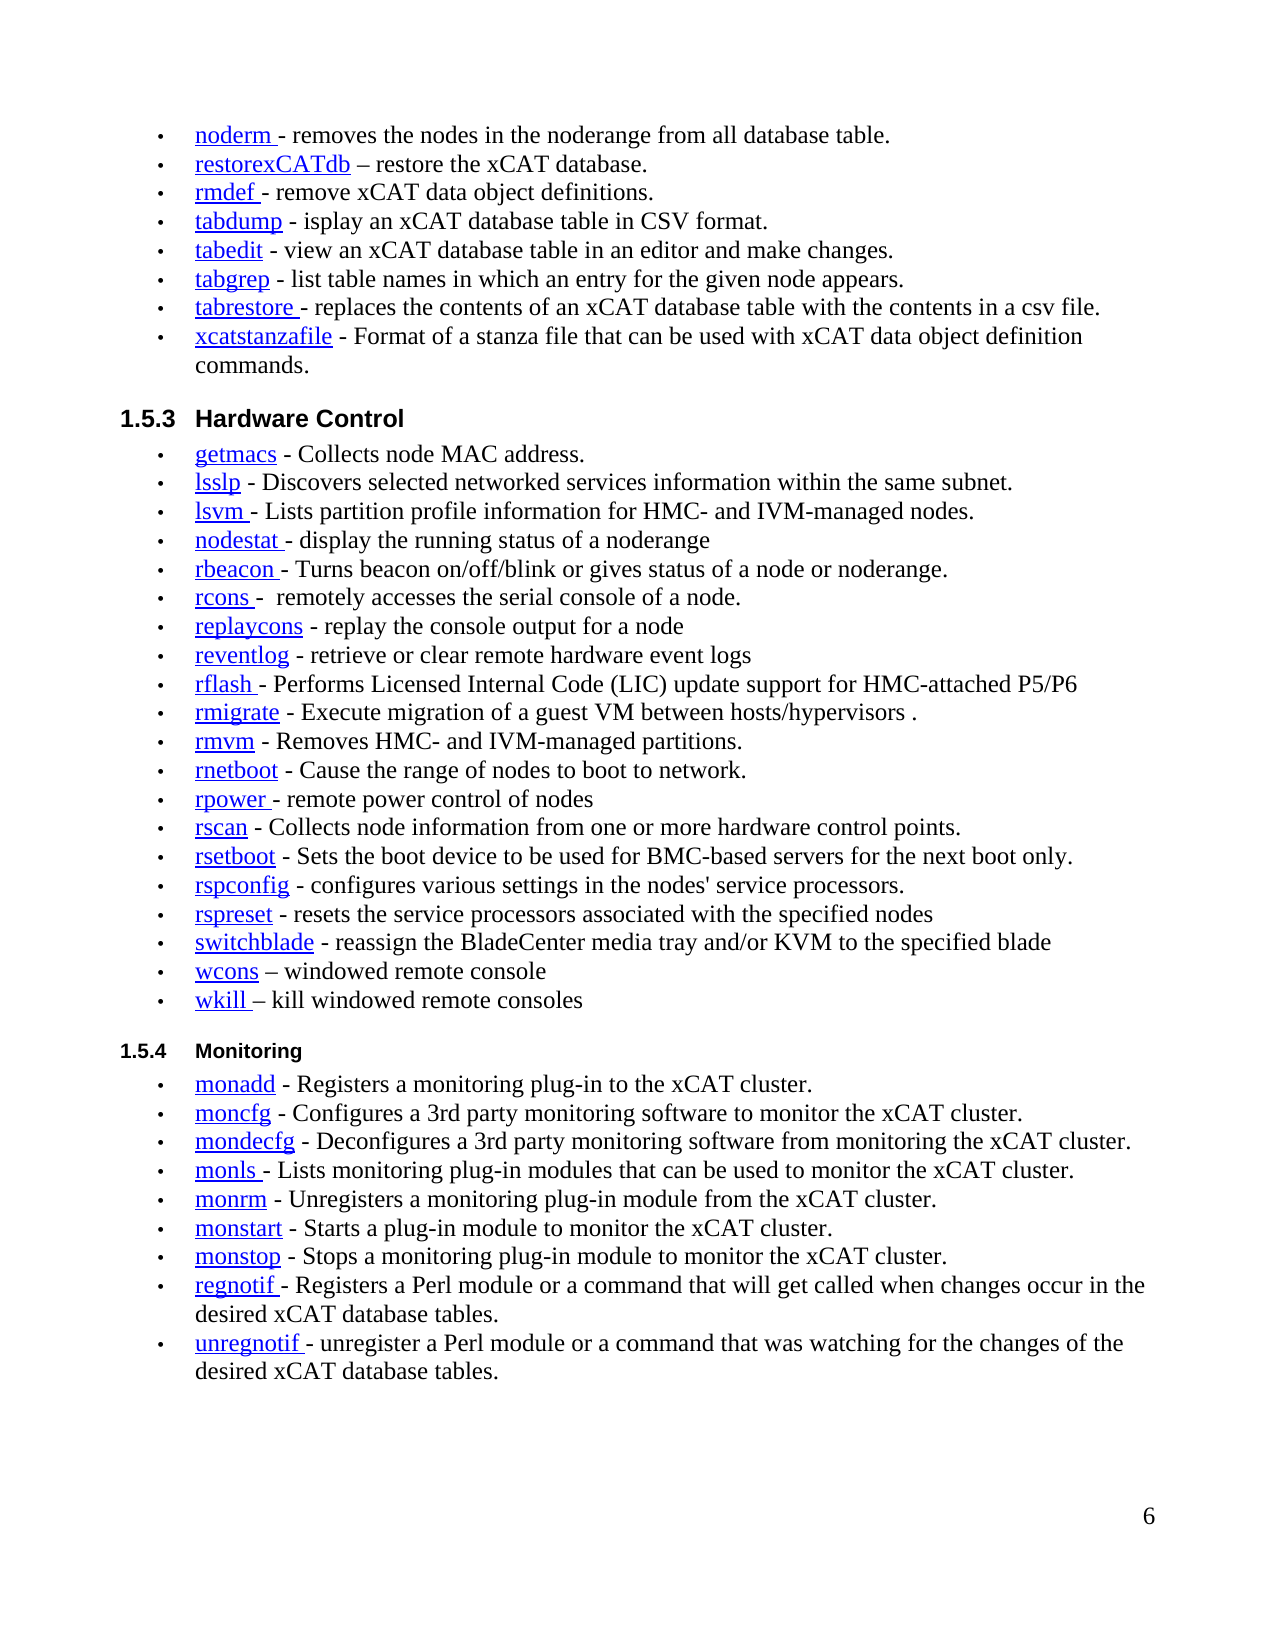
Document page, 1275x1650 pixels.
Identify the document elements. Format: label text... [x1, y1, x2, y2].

list monstart - Starts a plug-in module to monitor the xCAT cluster. [157, 1213, 1155, 1241]
list rspconfig - configures various settings in the nodes' service processors. [157, 870, 1155, 899]
list tabedit - view an xCAT database table in an editor and make changes. [157, 235, 1155, 264]
list lsvm - Lists partition profile information for HMC- and IVM-managed nodes. [157, 496, 1155, 525]
list wcons – windowed remote console [157, 956, 1155, 985]
list nodestat - display the running status of a noderange [157, 525, 1155, 554]
list monstop - Stops a monitoring plug-in module to monitor the xCAT cluster. [157, 1241, 1155, 1270]
list xcatstanzafile - Format of a stanza file that can be used with xCAT data object definition commands. [157, 321, 1155, 379]
subtitle Hardware Control [120, 404, 1155, 432]
list tabdump - isplay an xCAT database table in CSV format. [157, 206, 1155, 235]
list tabrestore - replaces the contents of an xCAT database table with the contents in a csv file. [157, 292, 1155, 321]
list rmdef - remove xCAT data object definitions. [157, 177, 1155, 206]
list restorexCATdb – restore the xCAT database. [157, 149, 1155, 177]
list regnotif - Registers a Perl module or a command that will get called when changes occur in the desired xCAT database tables. [157, 1270, 1155, 1328]
list replaycons - replay the console output for a node [157, 611, 1155, 640]
list monrm - Unregisters a monitoring plug-in module from the xCAT cluster. [157, 1184, 1155, 1213]
list wkill – kill windowed remote consoles [157, 985, 1155, 1014]
list getmacs - Collects node MAC address. [157, 439, 1155, 467]
list lsslp - Discovers selected networked services information within the same subnet. [157, 467, 1155, 496]
list rbeacon - Turns beacon on/off/blink or gives status of a node or noderange. [157, 554, 1155, 582]
list rpower - remote power control of nodes [157, 784, 1155, 812]
list reventlog - retrieve or clear remote hardware event logs [157, 640, 1155, 669]
subtitle Monitoring [120, 1039, 1155, 1063]
list switchblade - reassign the BladeCenter media tray and/or KVM to the specified blade [157, 927, 1155, 956]
list rmvm - Removes HMC- and IVM-managed partitions. [157, 726, 1155, 755]
list monadd - Registers a monitoring plug-in to the xCAT cluster. [157, 1069, 1155, 1098]
list rmigrate - Execute migration of a guest VM between hosts/hypervisors . [157, 697, 1155, 726]
list tabgrep - list table names in which an entry for the given node appears. [157, 264, 1155, 292]
list rspreset - resets the service processors associated with the specified nodes [157, 899, 1155, 927]
list noderm - removes the nodes in the noderange from all database table. [157, 120, 1155, 149]
list mondecfg - Deconfigures a 3rd party monitoring software from monitoring the xCAT cluster. [157, 1126, 1155, 1155]
list rflash - Performs Licensed Internal Code (LIC) update support for HMC-attached P5/P6 [157, 669, 1155, 697]
list monls - Lists monitoring plug-in modules that can be used to monitor the xCAT cluster. [157, 1155, 1155, 1184]
list unregnotif - unregister a Perl module or a command that was watching for the changes of the desired xCAT database tables. [157, 1328, 1155, 1385]
list rnetboot - Cause the range of nodes to boot to network. [157, 755, 1155, 784]
list rscan - Collects node information from one or more hardware control points. [157, 812, 1155, 841]
list rcons - remotely accesses the serial console of a node. [157, 582, 1155, 611]
list moncfg - Configures a 3rd party monitoring software to monitor the xCAT cluster. [157, 1098, 1155, 1126]
list rsetboot - Sets the boot device to be used for BMC-based servers for the next boot only. [157, 841, 1155, 870]
